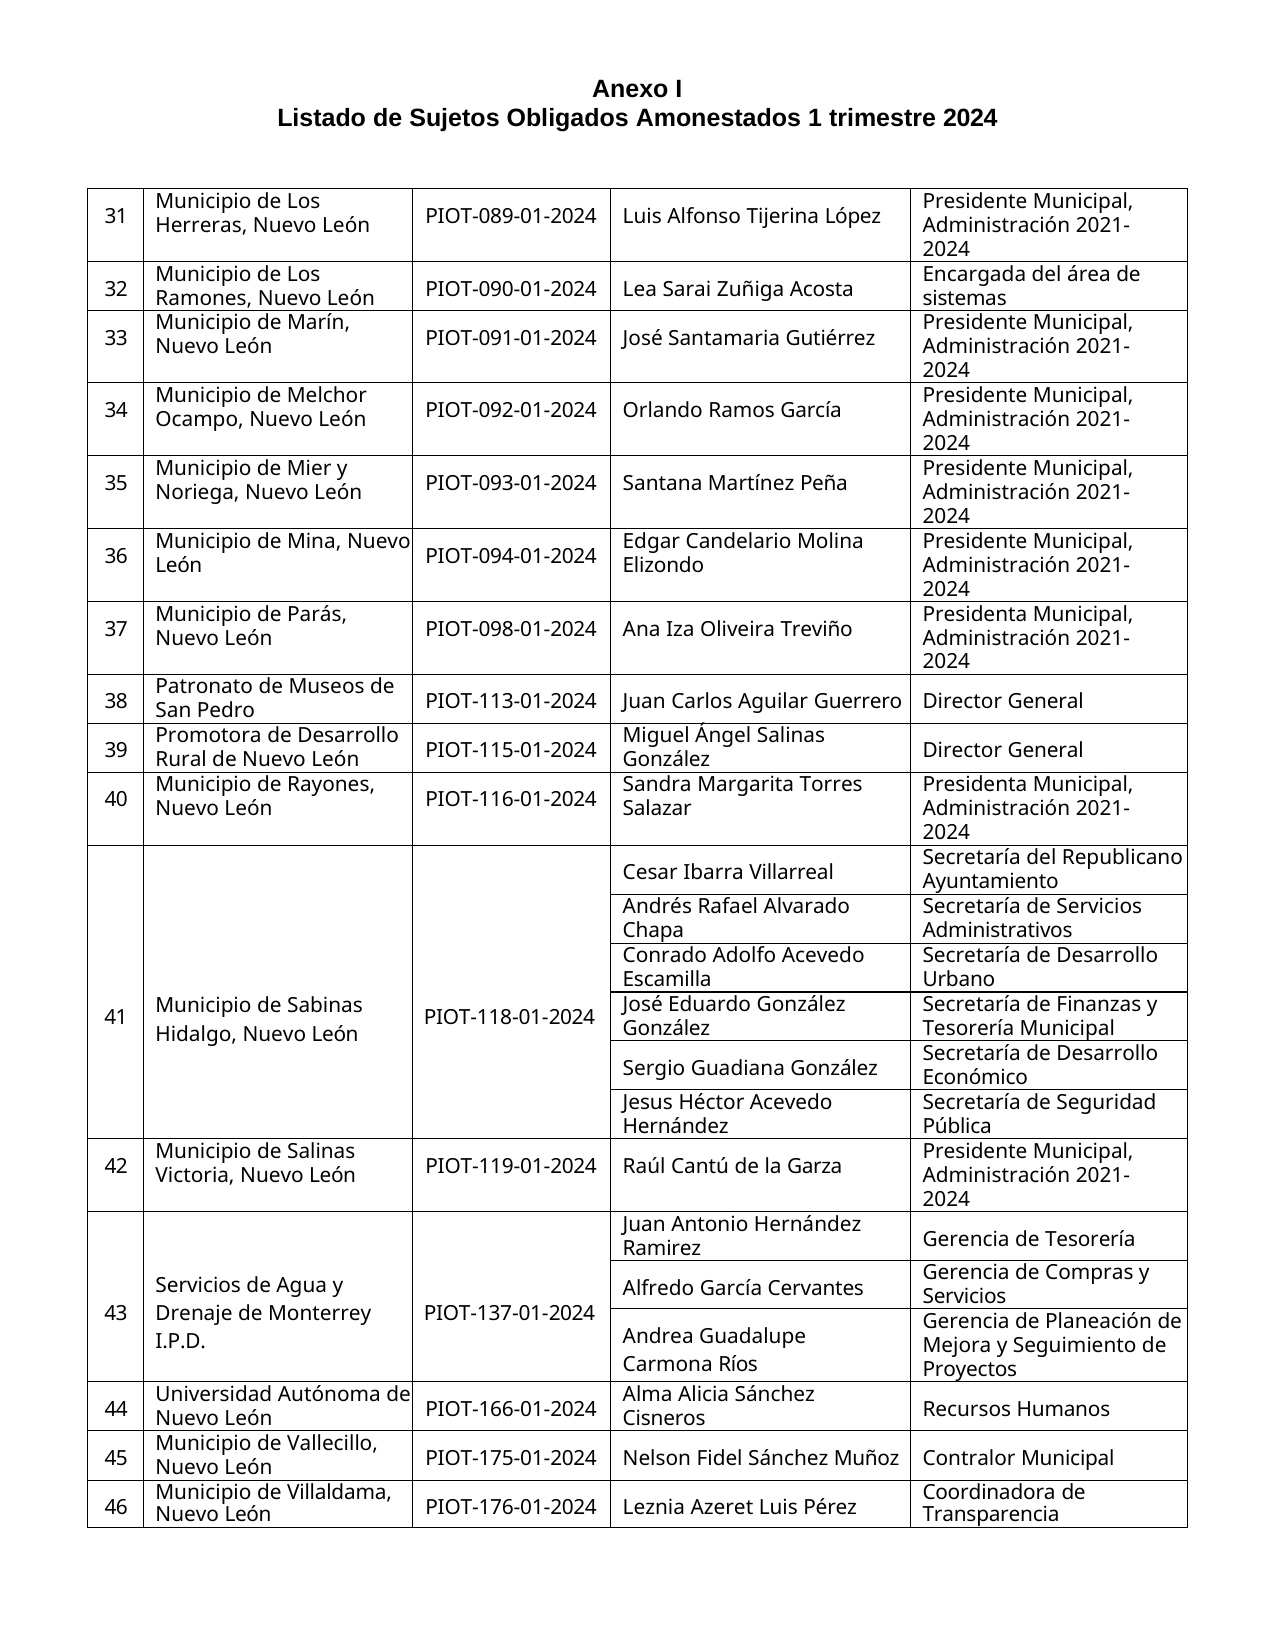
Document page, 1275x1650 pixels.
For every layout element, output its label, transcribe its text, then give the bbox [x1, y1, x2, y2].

table_cell PIOT-176-01-2024 [413, 1481, 610, 1527]
table_cell PIOT-090-01-2024 [413, 262, 610, 310]
table_cell Patronato de Museos de San Pedro [144, 675, 412, 723]
table_cell Presidente Municipal, Administración 2021-2024 [911, 1139, 1187, 1211]
table_cell PIOT-175-01-2024 [413, 1431, 610, 1479]
table_header 31 [88, 189, 143, 261]
table_cell Andrés Rafael Alvarado Chapa [611, 895, 910, 942]
table_cell Contralor Municipal [911, 1431, 1187, 1479]
table_cell Alma Alicia Sánchez Cisneros [611, 1382, 910, 1430]
table_cell PIOT-118-01-2024 [413, 846, 610, 1138]
table_cell Secretaría de Desarrollo Económico [911, 1041, 1187, 1089]
table_cell Secretaría de Finanzas y Tesorería Municipal [911, 993, 1187, 1040]
table_cell José Santamaria Gutiérrez [611, 311, 910, 382]
table_cell Nelson Fidel Sánchez Muñoz [611, 1431, 910, 1479]
table_cell 42 [88, 1139, 143, 1211]
table_cell 36 [88, 529, 143, 601]
table_cell 46 [88, 1481, 143, 1527]
table_cell Sergio Guadiana González [611, 1041, 910, 1089]
table_cell Raúl Cantú de la Garza [611, 1139, 910, 1211]
table_header PIOT-089-01-2024 [413, 189, 610, 261]
table_cell Secretaría de Desarrollo Urbano [911, 944, 1187, 991]
table_cell Gerencia de Planeación de Mejora y Seguimiento de Proyectos [911, 1309, 1187, 1381]
table_cell 39 [88, 724, 143, 772]
table_cell Sandra Margarita Torres Salazar [611, 773, 910, 844]
table_cell Secretaría de Servicios Administrativos [911, 895, 1187, 942]
table_cell Municipio de Villaldama, Nuevo León [144, 1481, 412, 1527]
table_cell Presidente Municipal, Administración 2021-2024 [911, 383, 1187, 455]
table_cell Municipio de Mier y Noriega, Nuevo León [144, 456, 412, 528]
table_cell Encargada del área de sistemas [911, 262, 1187, 310]
table_cell PIOT-094-01-2024 [413, 529, 610, 601]
table_cell 33 [88, 311, 143, 382]
table_cell Andrea Guadalupe Carmona Ríos [611, 1309, 910, 1381]
table_cell Municipio de Salinas Victoria, Nuevo León [144, 1139, 412, 1211]
table_cell Promotora de Desarrollo Rural de Nuevo León [144, 724, 412, 772]
table_cell Juan Antonio Hernández Ramirez [611, 1212, 910, 1260]
table_cell PIOT-098-01-2024 [413, 602, 610, 674]
table_cell 32 [88, 262, 143, 310]
table_cell PIOT-113-01-2024 [413, 675, 610, 723]
table_cell Juan Carlos Aguilar Guerrero [611, 675, 910, 723]
table_cell PIOT-119-01-2024 [413, 1139, 610, 1211]
table_cell Coordinadora de Transparencia [911, 1481, 1187, 1527]
table_cell 44 [88, 1382, 143, 1430]
table_cell 40 [88, 773, 143, 844]
table_cell Municipio de Mina, Nuevo León [144, 529, 412, 601]
table_cell Presidenta Municipal, Administración 2021-2024 [911, 773, 1187, 844]
table_cell Universidad Autónoma de Nuevo León [144, 1382, 412, 1430]
table_cell Presidente Municipal, Administración 2021-2024 [911, 311, 1187, 382]
table_cell Municipio de Los Ramones, Nuevo León [144, 262, 412, 310]
table_cell 45 [88, 1431, 143, 1479]
table_cell PIOT-116-01-2024 [413, 773, 610, 844]
table_cell Secretaría del Republicano Ayuntamiento [911, 846, 1187, 893]
table_cell Presidente Municipal, Administración 2021-2024 [911, 456, 1187, 528]
table_cell 41 [88, 846, 143, 1138]
table_cell Municipio de Marín, Nuevo León [144, 311, 412, 382]
table_header Municipio de Los Herreras, Nuevo León [144, 189, 412, 261]
table_cell Cesar Ibarra Villarreal [611, 846, 910, 893]
table_cell Santana Martínez Peña [611, 456, 910, 528]
table_cell Presidenta Municipal, Administración 2021-2024 [911, 602, 1187, 674]
table_cell 35 [88, 456, 143, 528]
table_cell Director General [911, 724, 1187, 772]
table_cell 43 [88, 1212, 143, 1381]
table_cell Gerencia de Tesorería [911, 1212, 1187, 1260]
table_cell PIOT-166-01-2024 [413, 1382, 610, 1430]
table_cell PIOT-091-01-2024 [413, 311, 610, 382]
table_cell Orlando Ramos García [611, 383, 910, 455]
table_cell PIOT-093-01-2024 [413, 456, 610, 528]
table_cell 34 [88, 383, 143, 455]
table_cell 38 [88, 675, 143, 723]
table_cell Edgar Candelario Molina Elizondo [611, 529, 910, 601]
table_cell Municipio de Parás, Nuevo León [144, 602, 412, 674]
table_cell Municipio de Melchor Ocampo, Nuevo León [144, 383, 412, 455]
table_cell PIOT-137-01-2024 [413, 1212, 610, 1381]
table_cell Jesus Héctor Acevedo Hernández [611, 1090, 910, 1138]
table_cell PIOT-092-01-2024 [413, 383, 610, 455]
table_cell Presidente Municipal, Administración 2021-2024 [911, 529, 1187, 601]
table_cell PIOT-115-01-2024 [413, 724, 610, 772]
table_cell Alfredo García Cervantes [611, 1261, 910, 1308]
table_header Luis Alfonso Tijerina López [611, 189, 910, 261]
table_cell Municipio de Vallecillo, Nuevo León [144, 1431, 412, 1479]
table_cell Miguel Ángel Salinas González [611, 724, 910, 772]
table_cell Secretaría de Seguridad Pública [911, 1090, 1187, 1138]
table_cell Lea Sarai Zuñiga Acosta [611, 262, 910, 310]
table_cell Leznia Azeret Luis Pérez [611, 1481, 910, 1527]
table_cell Recursos Humanos [911, 1382, 1187, 1430]
table_cell Municipio de Rayones, Nuevo León [144, 773, 412, 844]
table_cell Ana Iza Oliveira Treviño [611, 602, 910, 674]
table_cell José Eduardo González González [611, 993, 910, 1040]
table_cell Conrado Adolfo Acevedo Escamilla [611, 944, 910, 991]
table_cell 37 [88, 602, 143, 674]
table_cell Servicios de Agua y Drenaje de Monterrey I.P.D. [144, 1212, 412, 1381]
table_cell Gerencia de Compras y Servicios [911, 1261, 1187, 1308]
table_header Presidente Municipal, Administración 2021-2024 [911, 189, 1187, 261]
table_cell Municipio de Sabinas Hidalgo, Nuevo León [144, 846, 412, 1138]
table_cell Director General [911, 675, 1187, 723]
